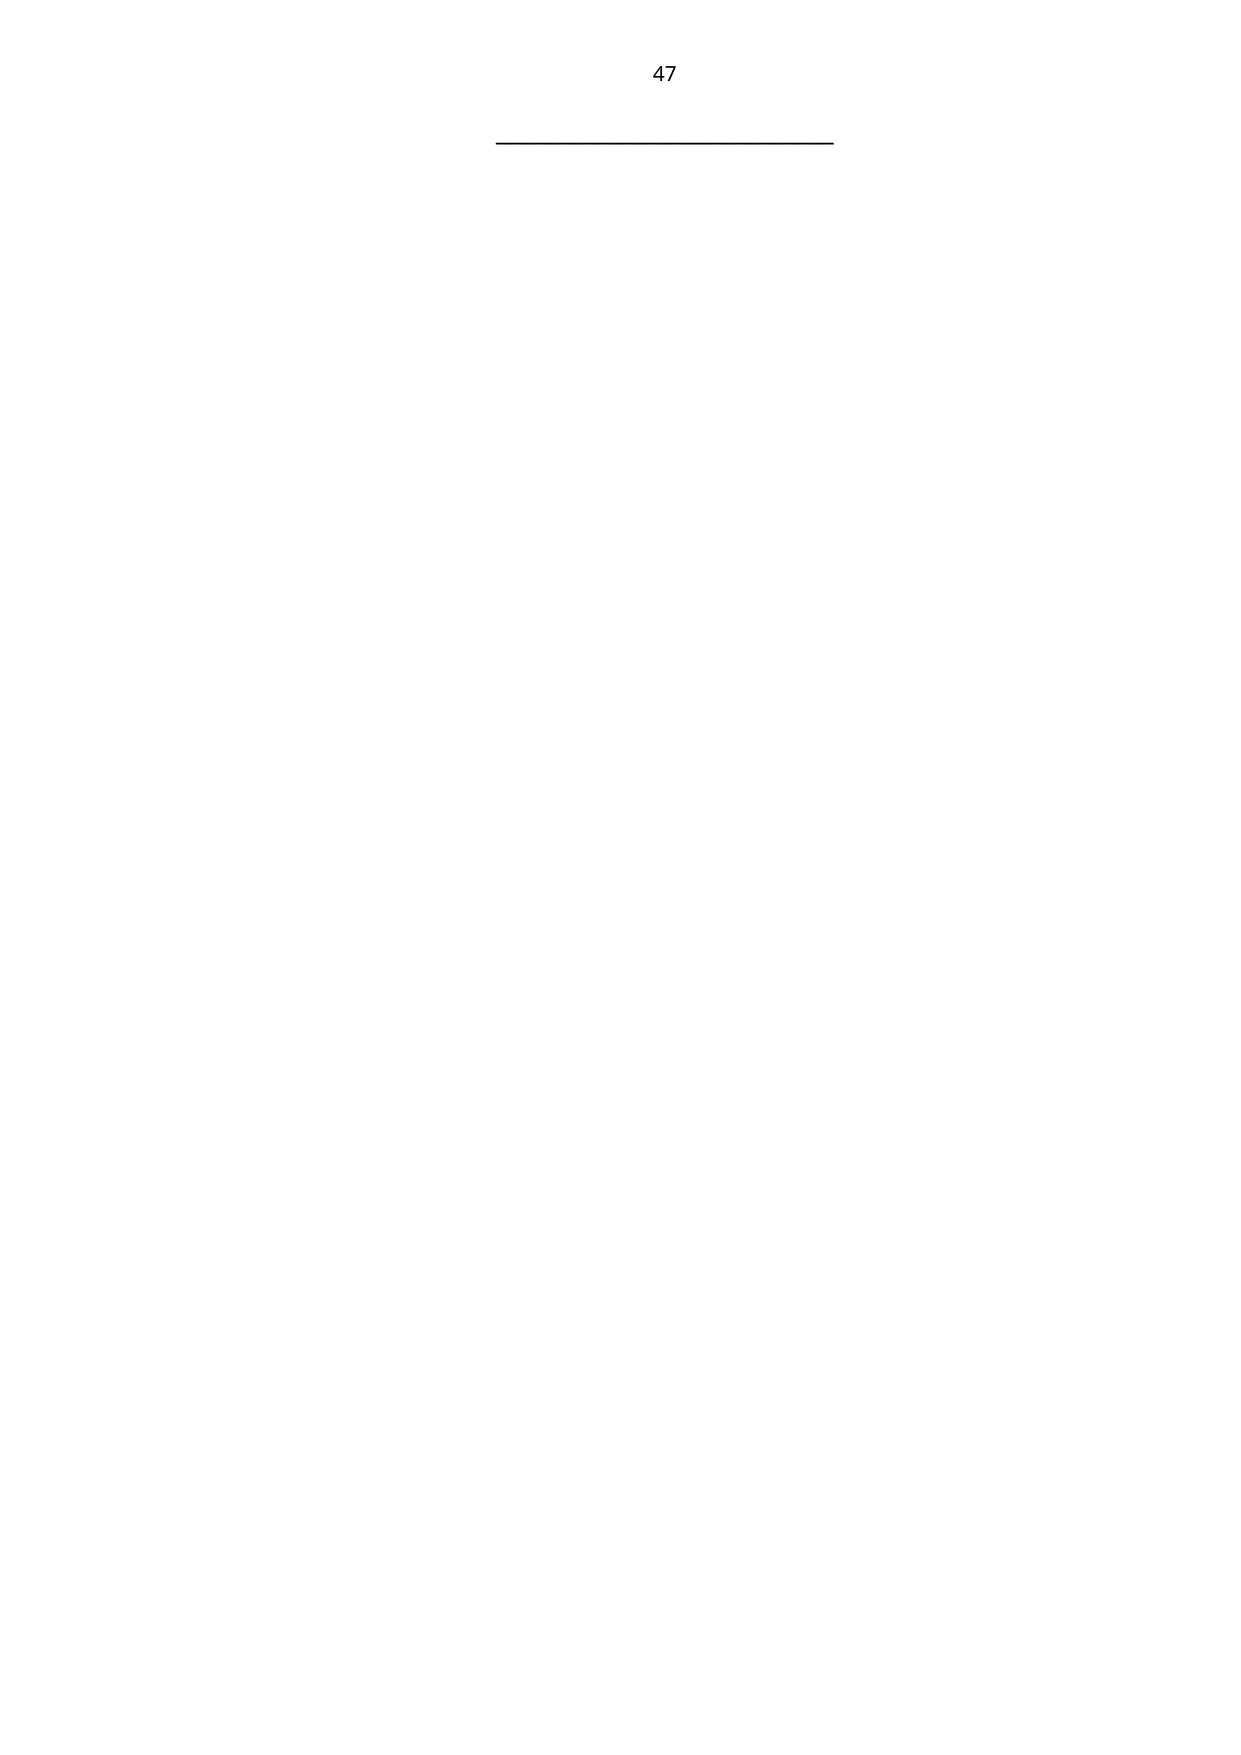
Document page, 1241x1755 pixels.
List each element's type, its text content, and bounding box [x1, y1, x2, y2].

text ___________________________ [148, 118, 1181, 147]
